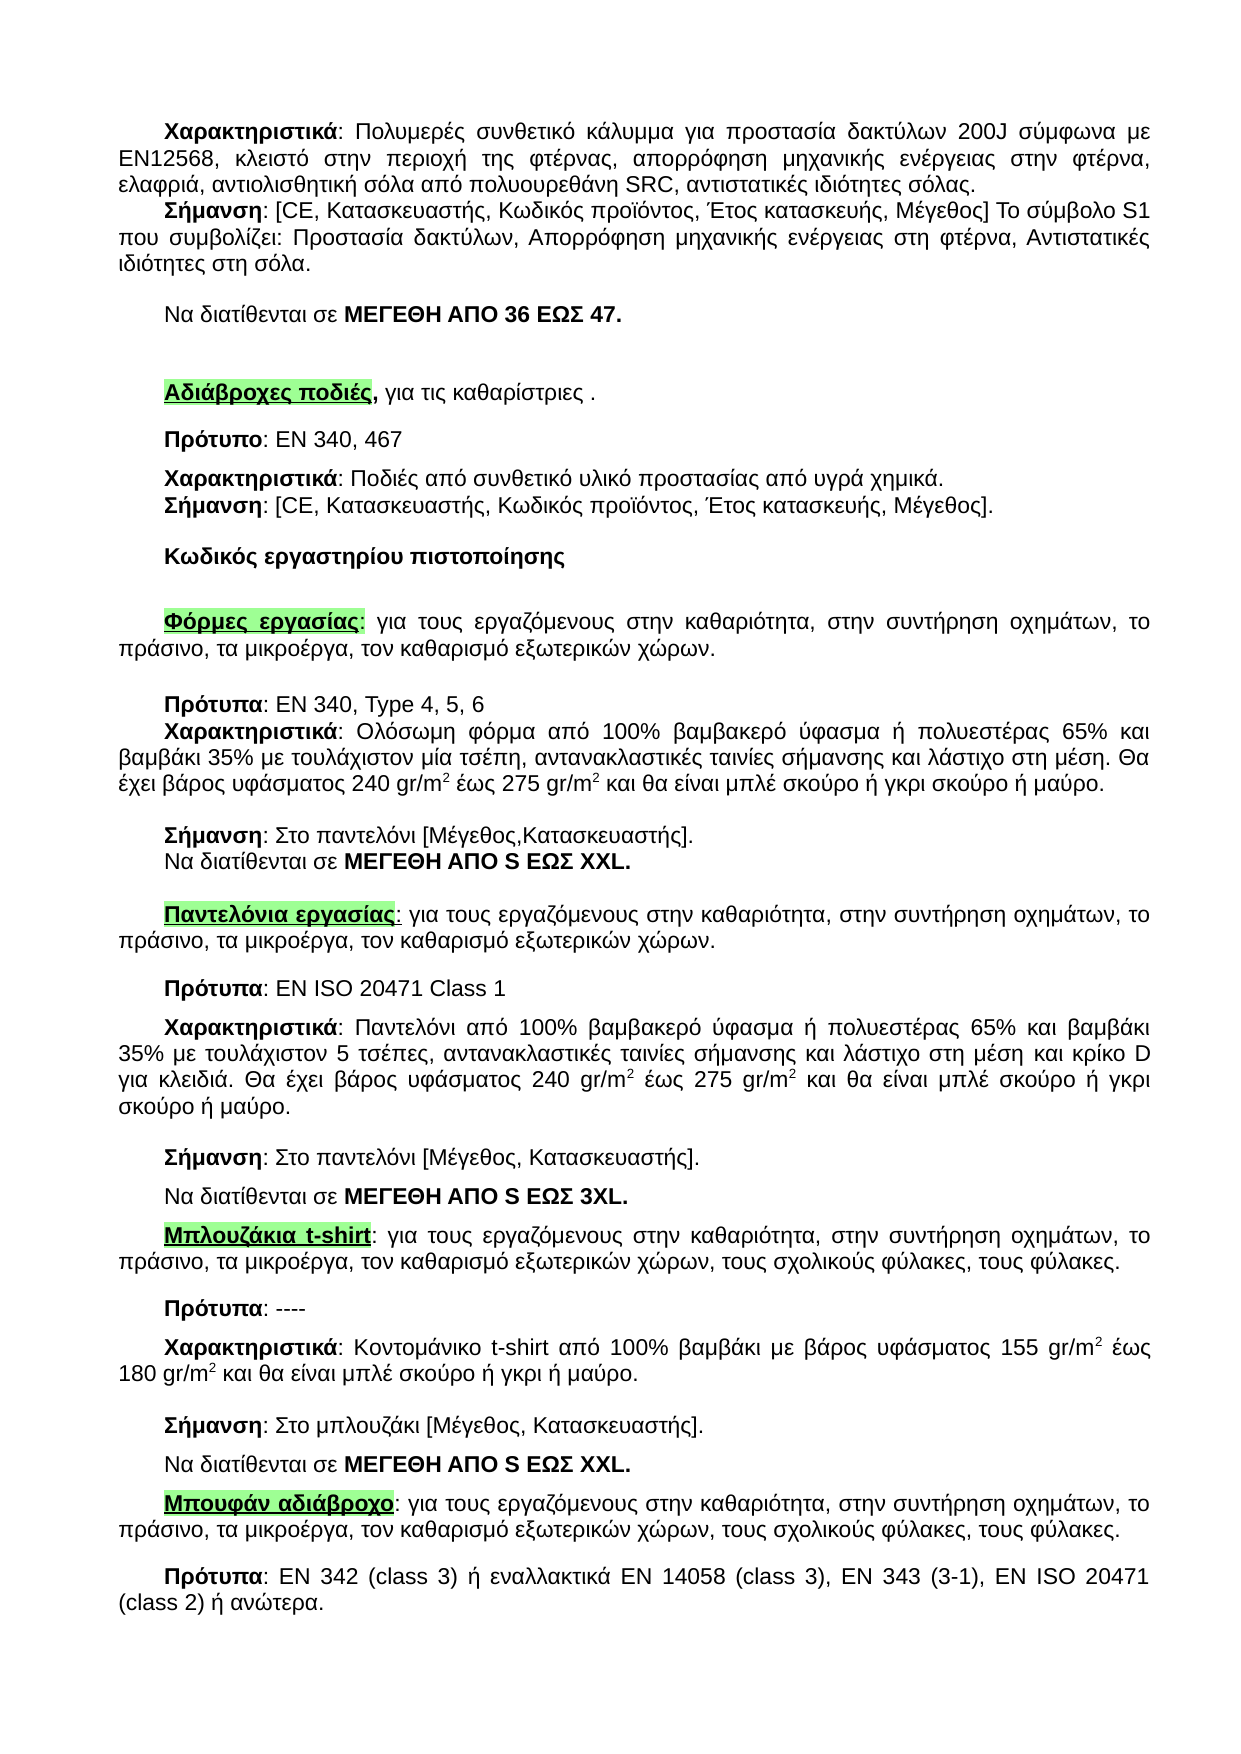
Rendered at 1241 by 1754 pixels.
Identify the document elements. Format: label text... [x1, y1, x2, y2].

text Σήμανση: [CE, Κατασκευαστής, Κωδικός προϊόντος, Έτος κατασκευής, Μέγεθος] Το σύμβολο S1 που συμβολίζει: Προστασία δακτύλων, Απορρόφηση μηχανικής ενέργειας στη φτέρνα, Αντιστατικές ιδιότητες στη σόλα. [118, 197, 1151, 276]
text Σήμανση: [CE, Κατασκευαστής, Κωδικός προϊόντος, Έτος κατασκευής, Μέγεθος]. [118, 492, 1151, 518]
list Μπλουζάκια t-shirt: για τους εργαζόμενους στην καθαριότητα, στην συντήρηση οχημάτων, το πράσινο, τα μικροέργα, τον καθαρισμό εξωτερικών χώρων, τους σχολικούς φύλακες, τους φύλακες. [118, 1222, 1151, 1274]
text Σήμανση: Στο μπλουζάκι [Μέγεθος, Κατασκευαστής]. [118, 1412, 1151, 1438]
list Παντελόνια εργασίας: για τους εργαζόμενους στην καθαριότητα, στην συντήρηση οχημάτων, το πράσινο, τα μικροέργα, τον καθαρισμό εξωτερικών χώρων. [118, 901, 1151, 954]
text Να διατίθενται σε ΜΕΓΕΘΗ ΑΠΟ S ΕΩΣ ΧXL. [118, 1451, 1151, 1477]
text Σήμανση: Στο παντελόνι [Μέγεθος, Κατασκευαστής]. [118, 1144, 1151, 1170]
list Μπουφάν αδιάβροχο: για τους εργαζόμενους στην καθαριότητα, στην συντήρηση οχημάτων, το πράσινο, τα μικροέργα, τον καθαρισμό εξωτερικών χώρων, τους σχολικούς φύλακες, τους φύλακες. [118, 1489, 1151, 1542]
text Πρότυπα: ΕΝ 342 (class 3) ή εναλλακτικά ΕΝ 14058 (class 3), ΕΝ 343 (3-1), ΕΝ ISO 20471 (class 2) ή ανώτερα. [118, 1563, 1151, 1616]
text Χαρακτηριστικά: Πολυμερές συνθετικό κάλυμμα για προστασία δακτύλων 200J σύμφωνα με EN12568, κλειστό στην περιοχή της φτέρνας, απορρόφηση μηχανικής ενέργειας στην φτέρνα, ελαφριά, αντιολισθητική σόλα από πολυουρεθάνη SRC, αντιστατικές ιδιότητες σόλας. [118, 118, 1151, 197]
text Σήμανση: Στο παντελόνι [Μέγεθος,Κατασκευαστής]. [118, 822, 1151, 848]
text Πρότυπο: ΕΝ 340, 467 [118, 426, 1151, 452]
text Πρότυπα: ΕΝ 340, Type 4, 5, 6 [118, 691, 1151, 718]
text Χαρακτηριστικά: Παντελόνι από 100% βαμβακερό ύφασμα ή πολυεστέρας 65% και βαμβάκι 35% με τουλάχιστον 5 τσέπες, αντανακλαστικές ταινίες σήμανσης και λάστιχο στη μέση και κρίκο D για κλειδιά. Θα έχει βάρος υφάσματος 240 gr/m2 έως 275 gr/m2 και θα είναι μπλέ σκούρο ή γκρι σκούρο ή μαύρο. [118, 1013, 1151, 1119]
text Κωδικός εργαστηρίου πιστοποίησης [118, 543, 1151, 569]
text Να διατίθενται σε ΜΕΓΕΘΗ ΑΠΟ S ΕΩΣ ΧXL. [118, 848, 1151, 875]
text Χαρακτηριστικά: Kοντομάνικο t-shirt από 100% βαμβάκι με βάρος υφάσματος 155 gr/m2 έως 180 gr/m2 και θα είναι μπλέ σκούρο ή γκρι ή μαύρο. [118, 1334, 1151, 1387]
list Αδιάβροχες ποδιές, για τις καθαρίστριες . [118, 379, 1151, 405]
text Χαρακτηριστικά: Ολόσωμη φόρμα από 100% βαμβακερό ύφασμα ή πολυεστέρας 65% και βαμβάκι 35% με τουλάχιστον μία τσέπη, αντανακλαστικές ταινίες σήμανσης και λάστιχο στη μέση. Θα έχει βάρος υφάσματος 240 gr/m2 έως 275 gr/m2 και θα είναι μπλέ σκούρο ή γκρι σκούρο ή μαύρο. [118, 718, 1151, 797]
text Χαρακτηριστικά: Ποδιές από συνθετικό υλικό προστασίας από υγρά χημικά. [118, 465, 1151, 492]
text Πρότυπα: ---- [118, 1295, 1151, 1322]
text Πρότυπα: ΕΝ ISO 20471 Class 1 [118, 975, 1151, 1001]
text Να διατίθενται σε ΜΕΓΕΘΗ ΑΠΟ 36 ΕΩΣ 47. [118, 301, 1151, 328]
text Να διατίθενται σε ΜΕΓΕΘΗ ΑΠΟ S ΕΩΣ 3XL. [118, 1183, 1151, 1209]
list Φόρμες εργασίας: για τους εργαζόμενους στην καθαριότητα, στην συντήρηση οχημάτων, το πράσινο, τα μικροέργα, τον καθαρισμό εξωτερικών χώρων. [118, 608, 1151, 661]
